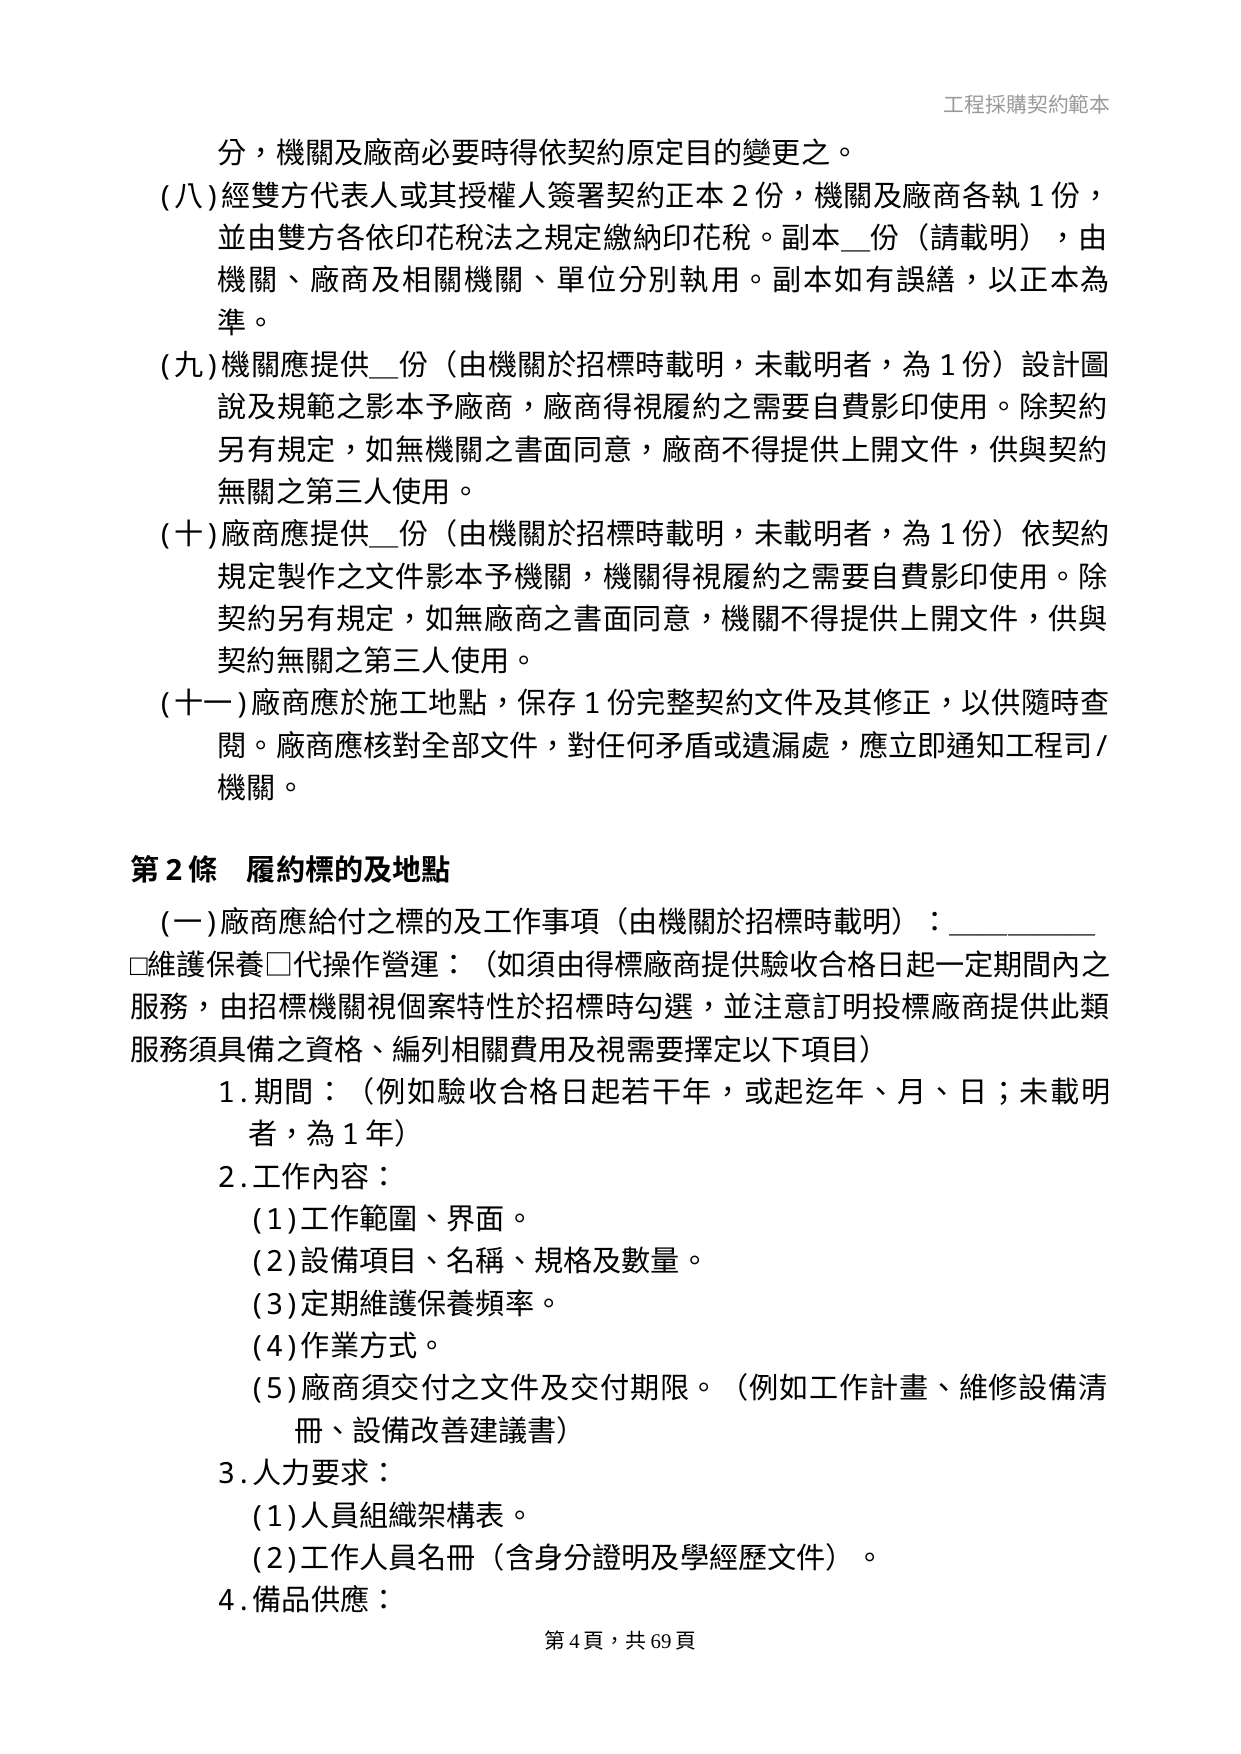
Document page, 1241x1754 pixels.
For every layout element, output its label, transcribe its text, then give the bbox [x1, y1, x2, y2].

text (九)機關應提供＿份（由機關於招標時載明，未載明者，為1份）設計圖說及規範之影本予廠商，廠商得視履約之需要自費影印使用。除契約另有規定，如無機關之書面同意，廠商不得提供上開文件，供與契約無關之第三人使用。 [156, 341, 1110, 511]
text □維護保養□代操作營運：（如須由得標廠商提供驗收合格日起一定期間內之服務，由招標機關視個案特性於招標時勾選，並注意訂明投標廠商提供此類服務須具備之資格、編列相關費用及視需要擇定以下項目） [130, 941, 1110, 1068]
text (4)作業方式。 [248, 1323, 1110, 1365]
text 3.人力要求： [217, 1450, 1110, 1492]
text 分，機關及廠商必要時得依契約原定目的變更之。 [156, 130, 1110, 172]
text (1)人員組織架構表。 [248, 1492, 1110, 1534]
text 4.備品供應： [217, 1577, 1110, 1619]
text (1)工作範圍、界面。 [248, 1196, 1110, 1238]
text (2)工作人員名冊（含身分證明及學經歷文件）。 [248, 1534, 1110, 1577]
text (一)廠商應給付之標的及工作事項（由機關於招標時載明）：＿＿＿＿＿ [156, 899, 1110, 941]
text 第2條 履約標的及地點 [130, 847, 1110, 889]
text (3)定期維護保養頻率。 [248, 1280, 1110, 1323]
text 1.期間：（例如驗收合格日起若干年，或起迄年、月、日；未載明者，為1年） [217, 1068, 1110, 1153]
text (十)廠商應提供＿份（由機關於招標時載明，未載明者，為1份）依契約規定製作之文件影本予機關，機關得視履約之需要自費影印使用。除契約另有規定，如無廠商之書面同意，機關不得提供上開文件，供與契約無關之第三人使用。 [156, 511, 1110, 680]
text (十一)廠商應於施工地點，保存1份完整契約文件及其修正，以供隨時查閱。廠商應核對全部文件，對任何矛盾或遺漏處，應立即通知工程司/機關。 [156, 680, 1110, 807]
text (2)設備項目、名稱、規格及數量。 [248, 1238, 1110, 1280]
text (八)經雙方代表人或其授權人簽署契約正本2份，機關及廠商各執1份，並由雙方各依印花稅法之規定繳納印花稅。副本＿份（請載明），由機關、廠商及相關機關、單位分別執用。副本如有誤繕，以正本為準。 [156, 172, 1110, 341]
text (5)廠商須交付之文件及交付期限。（例如工作計畫、維修設備清冊、設備改善建議書） [248, 1365, 1110, 1450]
text 2.工作內容： [217, 1153, 1110, 1196]
